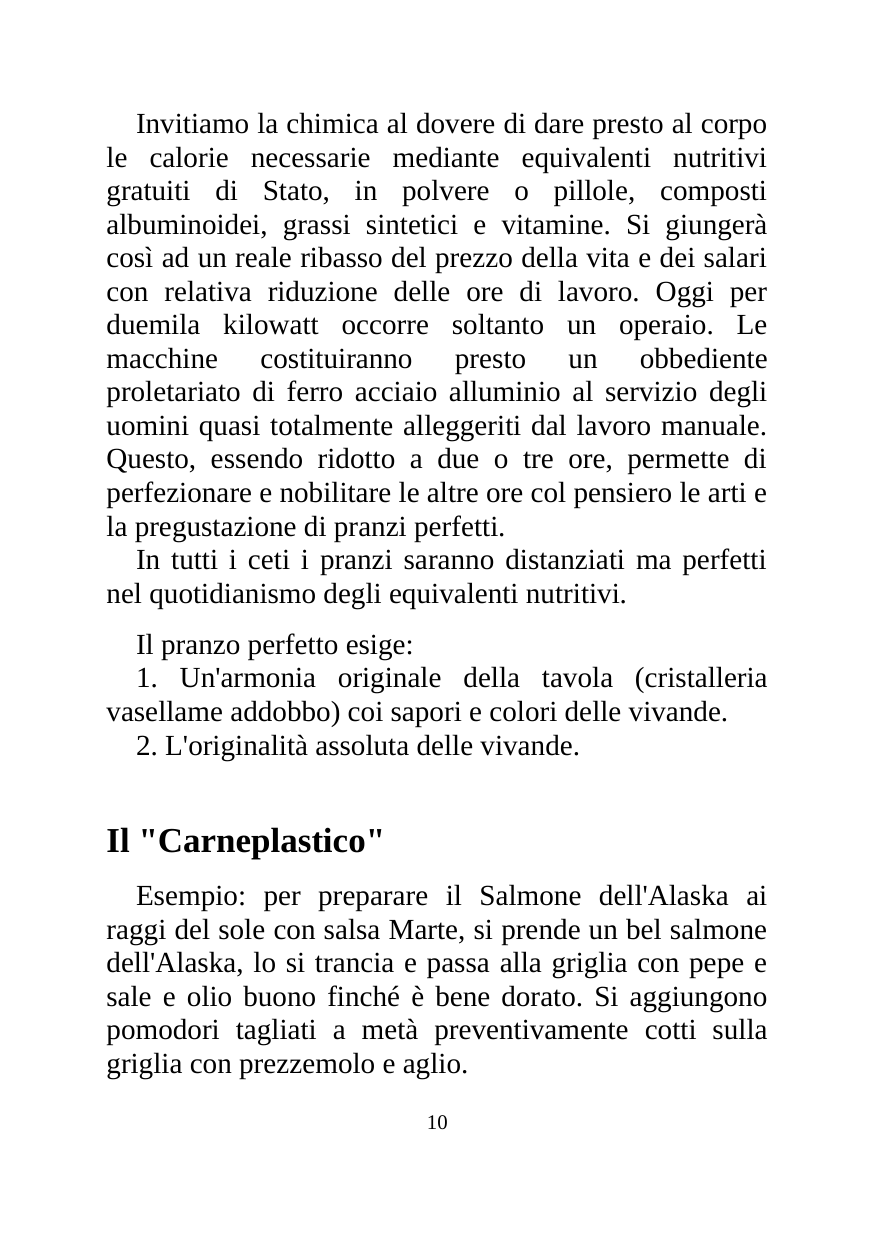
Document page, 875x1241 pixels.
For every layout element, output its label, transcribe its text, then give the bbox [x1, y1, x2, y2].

text 1. Un'armonia originale della tavola (cristalleria vasellame addobbo) coi sapori e colori delle vivande. [106, 661, 768, 728]
text 2. L'originalità assoluta delle vivande. [106, 728, 768, 761]
text Invitiamo la chimica al dovere di dare presto al corpo le calorie necessarie mediante equivalenti nutritivi gratuiti di Stato, in polvere o pillole, composti albuminoidei, grassi sintetici e vitamine. Si giungerà così ad un reale ribasso del prezzo della vita e dei salari con relativa riduzione delle ore di lavoro. Oggi per duemila kilowatt occorre soltanto un operaio. Le macchine costituiranno presto un obbediente proletariato di ferro acciaio alluminio al servizio degli uomini quasi totalmente alleggeriti dal lavoro manuale. Questo, essendo ridotto a due o tre ore, permette di perfezionare e nobilitare le altre ore col pensiero le arti e la pregustazione di pranzi perfetti. [106, 106, 768, 542]
text In tutti i ceti i pranzi saranno distanziati ma perfetti nel quotidianismo degli equivalenti nutritivi. [106, 542, 768, 609]
text Il pranzo perfetto esige: [106, 627, 768, 661]
subtitle Il "Carneplastico" [106, 820, 768, 861]
text Esempio: per preparare il Salmone dell'Alaska ai raggi del sole con salsa Marte, si prende un bel salmone dell'Alaska, lo si trancia e passa alla griglia con pepe e sale e olio buono finché è bene dorato. Si aggiungono pomodori tagliati a metà preventivamente cotti sulla griglia con prezzemolo e aglio. [106, 878, 768, 1079]
